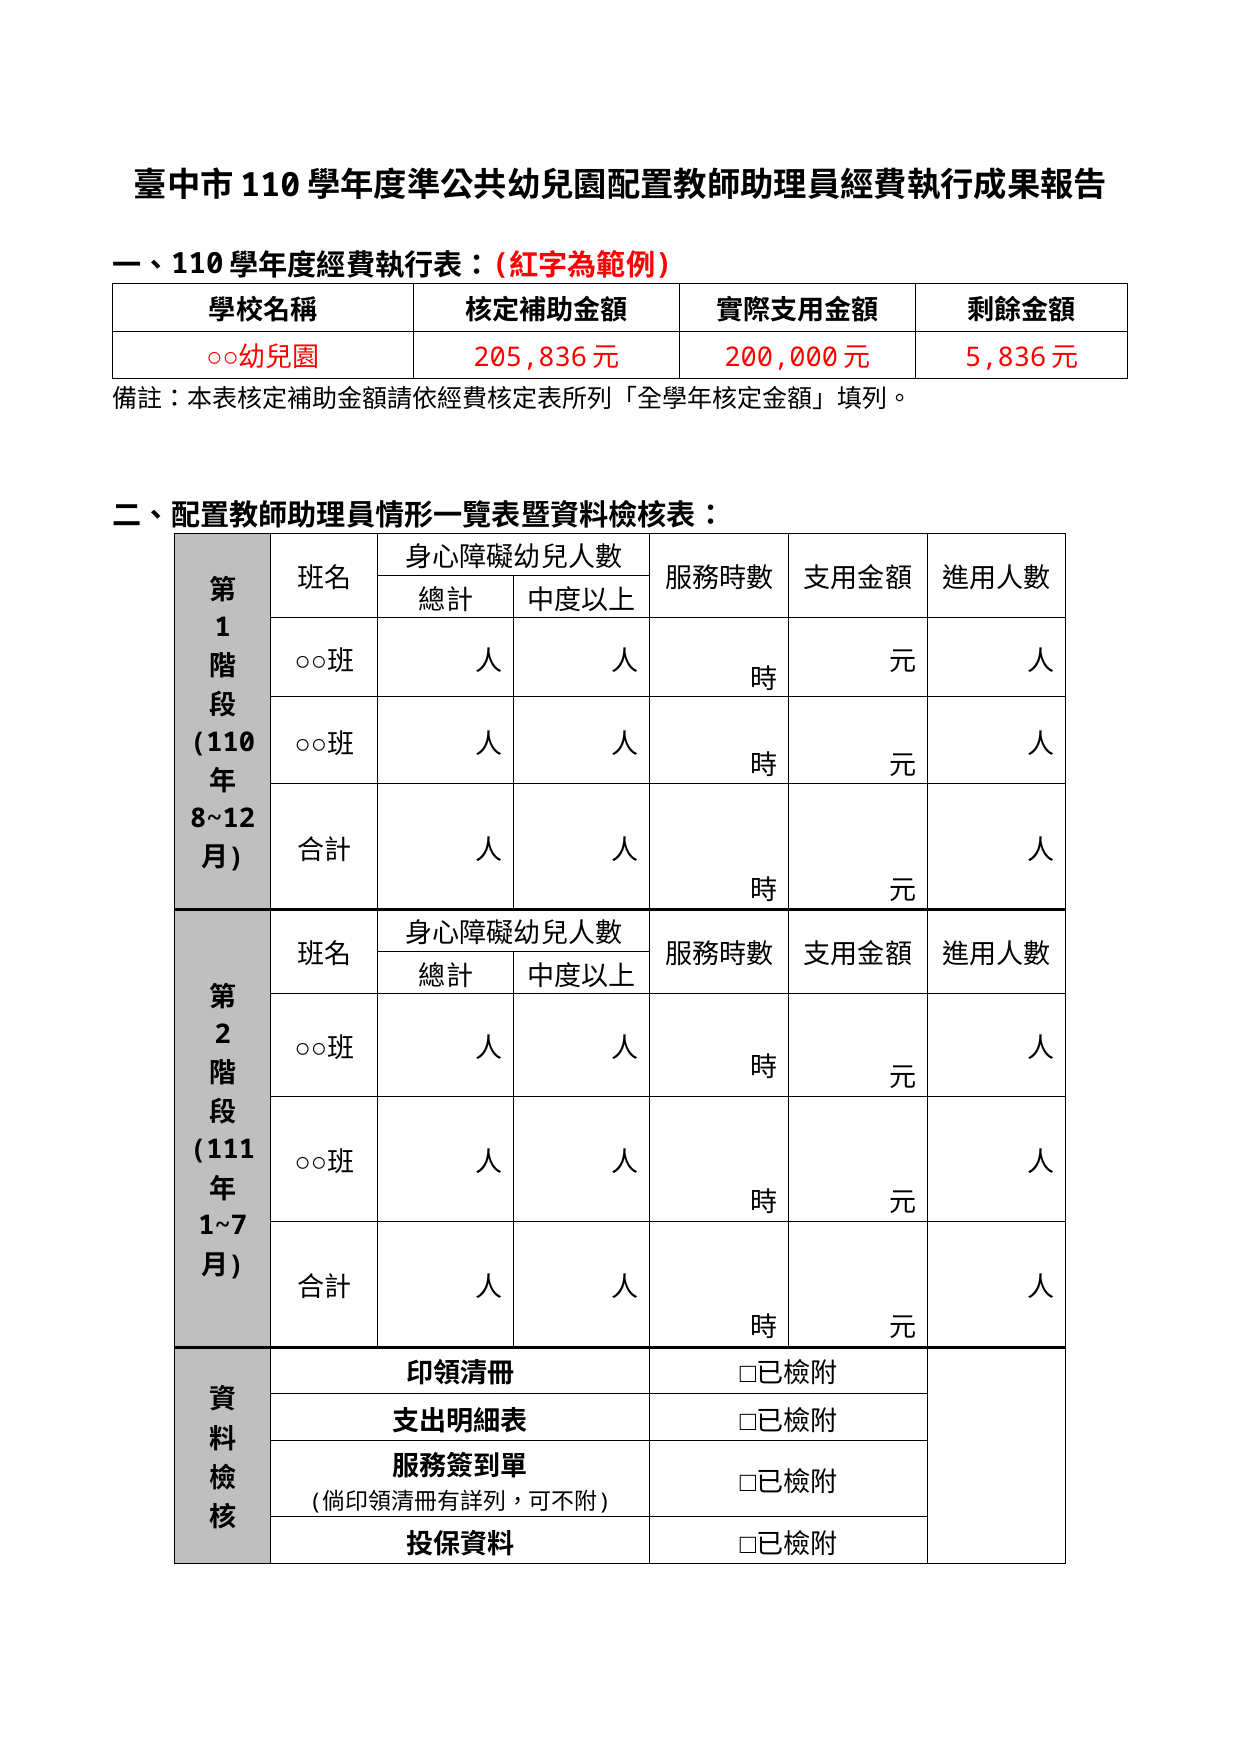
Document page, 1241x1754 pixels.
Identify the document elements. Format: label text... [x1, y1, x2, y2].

table_cell 進用人數 [928, 911, 1065, 993]
table_cell □已檢附 [650, 1349, 927, 1393]
table_cell 人 [928, 994, 1065, 1096]
table_cell 第 2 階 段 (111年 1~7月) [175, 911, 270, 1346]
table_header 支用金額 [789, 534, 927, 617]
table_header 剩餘金額 [916, 284, 1127, 331]
table_cell 合計 [271, 784, 377, 908]
table_header 班名 [271, 534, 377, 617]
table_header 服務時數 [650, 534, 788, 617]
table_cell 人 [928, 618, 1065, 696]
table_cell 人 [514, 1222, 649, 1346]
table_cell 時 [650, 994, 788, 1096]
table_cell 時 [650, 697, 788, 783]
table_cell 元 [789, 1097, 927, 1221]
table_cell 元 [789, 618, 927, 696]
table_cell □已檢附 [650, 1441, 927, 1516]
table_cell 元 [789, 697, 927, 783]
table_cell 人 [514, 784, 649, 908]
table_header 實際支用金額 [680, 284, 915, 331]
table_cell 人 [928, 1222, 1065, 1346]
table_cell 人 [378, 994, 513, 1096]
table_cell 人 [928, 1097, 1065, 1221]
table_cell 中度以上 [514, 576, 649, 617]
table_header 核定補助金額 [414, 284, 679, 331]
table_cell 人 [514, 994, 649, 1096]
table_cell 元 [789, 784, 927, 908]
table_cell ○○班 [271, 994, 377, 1096]
table_cell 中度以上 [514, 952, 649, 993]
text 臺中市110學年度準公共幼兒園配置教師助理員經費執行成果報告 [112, 158, 1128, 207]
table_cell 合計 [271, 1222, 377, 1346]
table_cell 身心障礙幼兒人數 [378, 911, 649, 951]
table_cell □已檢附 [650, 1517, 927, 1563]
table_cell 支出明細表 [271, 1394, 649, 1440]
table_cell ○○幼兒園 [113, 332, 413, 378]
table_cell 時 [650, 784, 788, 908]
table_cell [928, 1349, 1065, 1563]
table_cell 時 [650, 1097, 788, 1221]
table_cell 時 [650, 1222, 788, 1346]
table_header 身心障礙幼兒人數 [378, 534, 649, 574]
table_cell 人 [928, 697, 1065, 783]
table_cell 人 [514, 697, 649, 783]
table_cell 服務時數 [650, 911, 788, 993]
table_header 進用人數 [928, 534, 1065, 617]
table_cell ○○班 [271, 618, 377, 696]
table_cell 支用金額 [789, 911, 927, 993]
table_cell 時 [650, 618, 788, 696]
table_cell 元 [789, 1222, 927, 1346]
table_cell ○○班 [271, 697, 377, 783]
table_cell 人 [928, 784, 1065, 908]
table_header 學校名稱 [113, 284, 413, 331]
table_cell 200,000元 [680, 332, 915, 378]
text 二、配置教師助理員情形一覽表暨資料檢核表： [112, 471, 1128, 533]
table_cell 總計 [378, 952, 513, 993]
table_cell 資 料 檢 核 [175, 1349, 270, 1563]
table_cell 元 [789, 994, 927, 1096]
table_cell 205,836元 [414, 332, 679, 378]
table_cell 人 [378, 697, 513, 783]
table_cell 人 [378, 1222, 513, 1346]
table_cell 人 [378, 618, 513, 696]
table_cell □已檢附 [650, 1394, 927, 1440]
table_cell 5,836元 [916, 332, 1127, 378]
table_header 第 1 階 段 (110年8~12月) [175, 534, 270, 908]
table_cell 人 [514, 1097, 649, 1221]
text 備註：本表核定補助金額請依經費核定表所列「全學年核定金額」填列。 [112, 379, 1207, 415]
table_cell 投保資料 [271, 1517, 649, 1563]
table_cell ○○班 [271, 1097, 377, 1221]
table_cell 班名 [271, 911, 377, 993]
table_cell 總計 [378, 576, 513, 617]
table_cell 服務簽到單 (倘印領清冊有詳列，可不附) [271, 1441, 649, 1516]
table_cell 人 [378, 784, 513, 908]
table_cell 人 [514, 618, 649, 696]
text 一、110學年度經費執行表：(紅字為範例) [112, 221, 1128, 283]
table_cell 人 [378, 1097, 513, 1221]
table_cell 印領清冊 [271, 1349, 649, 1393]
